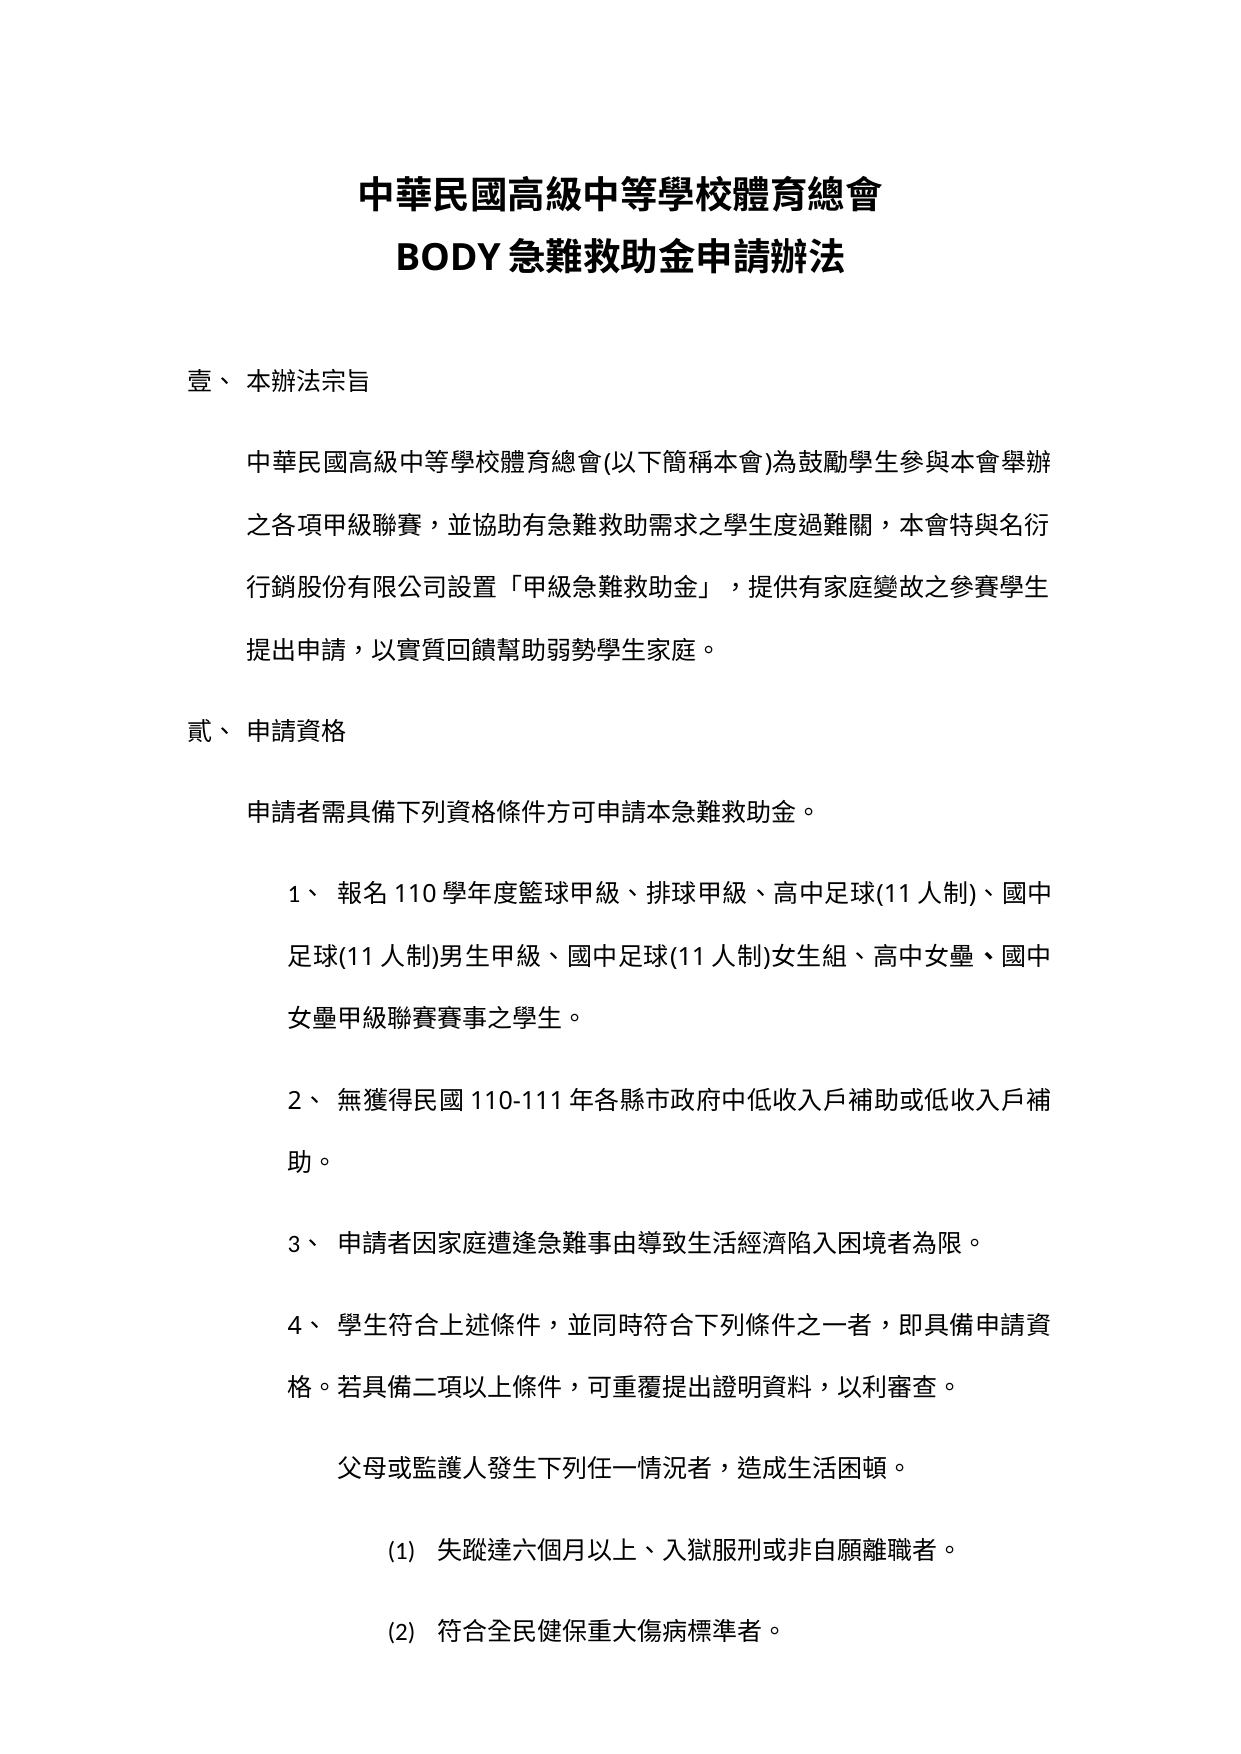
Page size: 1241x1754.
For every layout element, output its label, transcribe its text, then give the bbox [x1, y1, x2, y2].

text 父母或監護人發生下列任一情況者，造成生活困頓。 [337, 1425, 1053, 1488]
list 申請者因家庭遭逢急難事由導致生活經濟陷入困境者為限。 [287, 1200, 1053, 1263]
text 中華民國高級中等學校體育總會 [187, 150, 1053, 213]
list 學生符合上述條件，並同時符合下列條件之一者，即具備申請資格。若具備二項以上條件，可重覆提出證明資料，以利審查。 [287, 1282, 1053, 1407]
text 中華民國高級中等學校體育總會(以下簡稱本會)為鼓勵學生參與本會舉辦之各項甲級聯賽，並協助有急難救助需求之學生度過難關，本會特與名衍行銷股份有限公司設置「甲級急難救助金」，提供有家庭變故之參賽學生提出申請，以實質回饋幫助弱勢學生家庭。 [247, 419, 1053, 669]
list 符合全民健保重大傷病標準者。 [387, 1588, 1053, 1650]
list 申請資格 [187, 688, 1053, 750]
text 申請者需具備下列資格條件方可申請本急難救助金。 [247, 769, 1053, 832]
list 失蹤達六個月以上、入獄服刑或非自願離職者。 [387, 1507, 1053, 1569]
list 報名110學年度籃球甲級、排球甲級、高中足球(11人制)、國中足球(11人制)男生甲級、國中足球(11人制)女生組、高中女壘、國中女壘甲級聯賽賽事之學生。 [287, 850, 1053, 1038]
text BODY急難救助金申請辦法 [187, 213, 1053, 275]
list 本辦法宗旨 [187, 338, 1053, 400]
list 無獲得民國110-111年各縣市政府中低收入戶補助或低收入戶補助。 [287, 1057, 1053, 1182]
